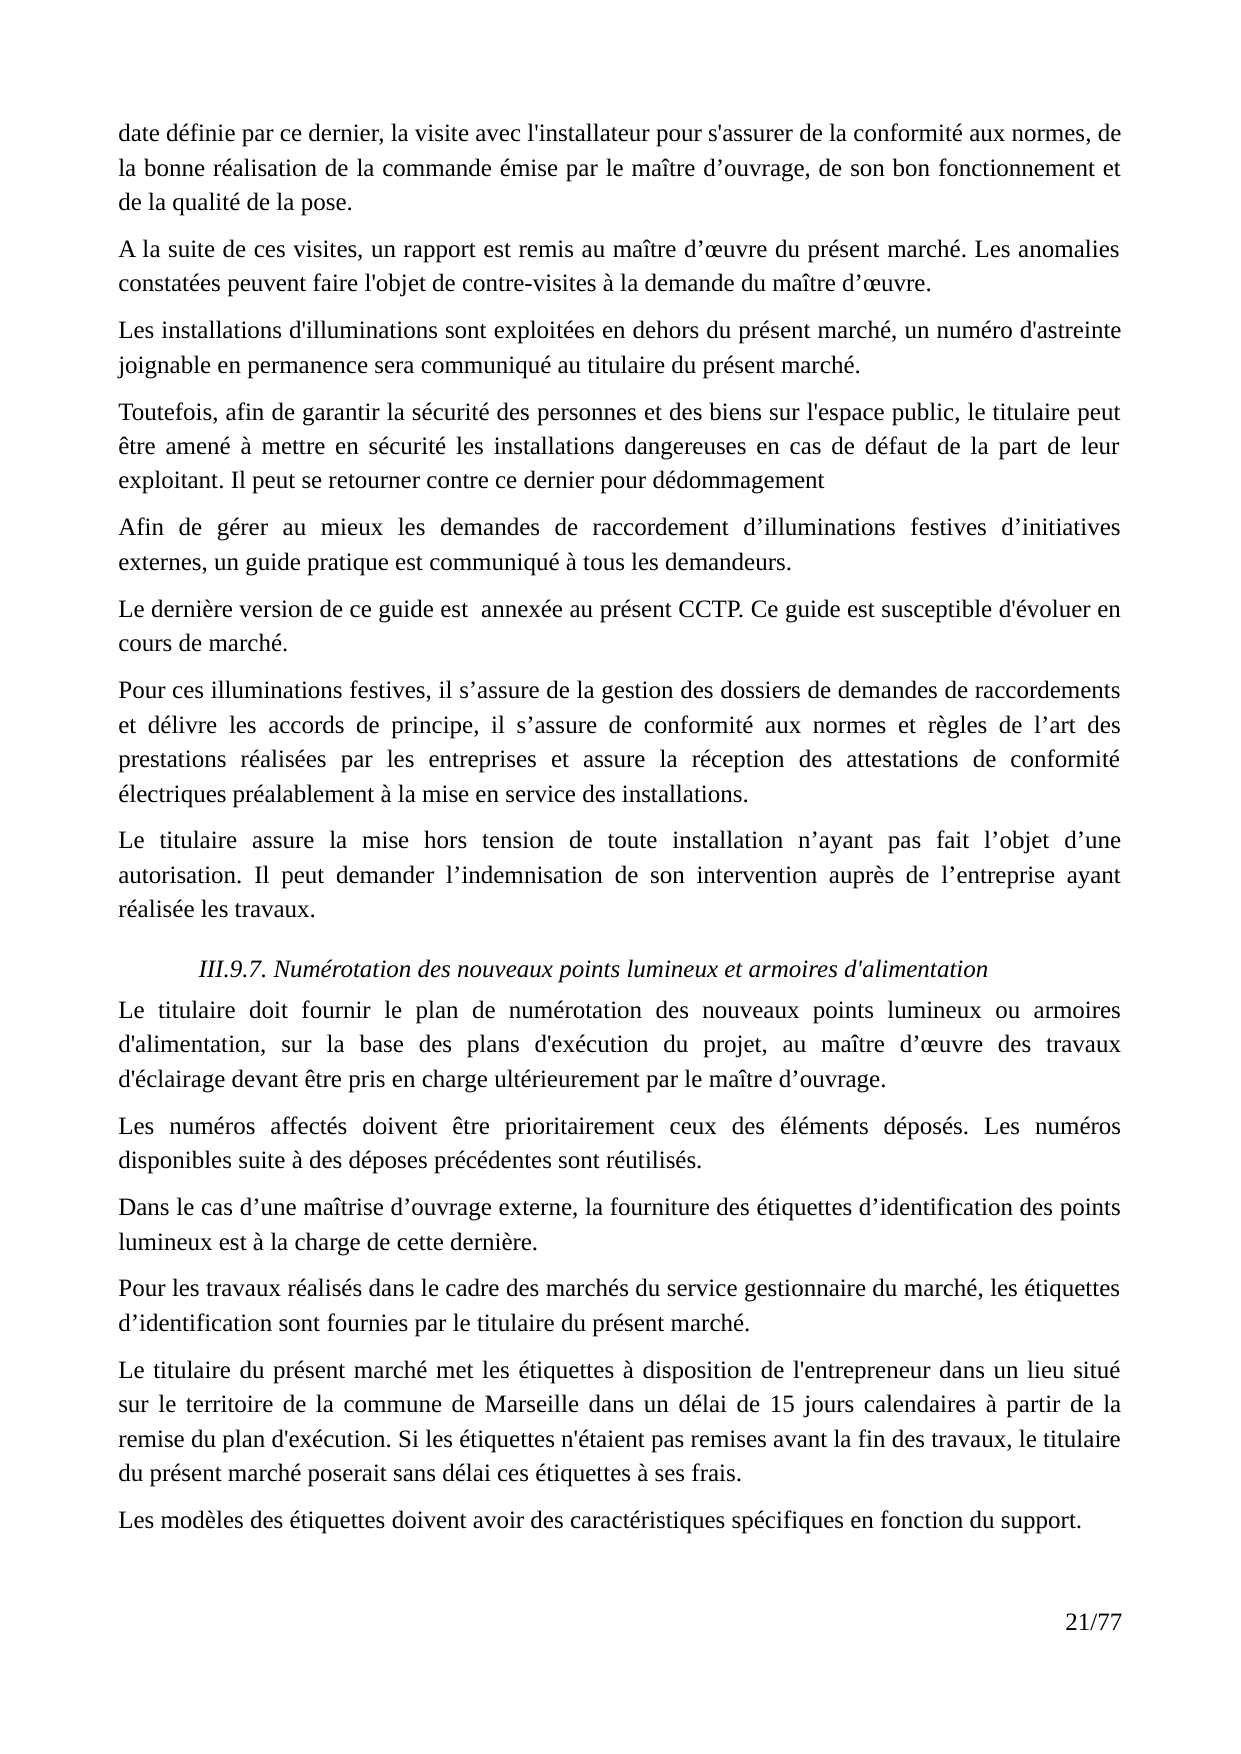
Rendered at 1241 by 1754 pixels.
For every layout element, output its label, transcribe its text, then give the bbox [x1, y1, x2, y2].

text Le dernière version de ce guide est annexée au présent CCTP. Ce guide est susceptible d'évoluer en cours de marché. [118, 594, 1122, 657]
text Le titulaire du présent marché met les étiquettes à disposition de l'entrepreneur dans un lieu situé sur le territoire de la commune de Marseille dans un délai de 15 jours calendaires à partir de la remise du plan d'exécution. Si les étiquettes n'étaient pas remises avant la fin des travaux, le titulaire du présent marché poserait sans délai ces étiquettes à ses frais. [118, 1355, 1122, 1487]
text Dans le cas d’une maîtrise d’ouvrage externe, la fourniture des étiquettes d’identification des points lumineux est à la charge de cette dernière. [118, 1192, 1122, 1255]
text Afin de gérer au mieux les demandes de raccordement d’illuminations festives d’initiatives externes, un guide pratique est communiqué à tous les demandeurs. [118, 512, 1122, 576]
text Pour ces illuminations festives, il s’assure de la gestion des dossiers de demandes de raccordements et délivre les accords de principe, il s’assure de conformité aux normes et règles de l’art des prestations réalisées par les entreprises et assure la réception des attestations de conformité électriques préalablement à la mise en service des installations. [118, 675, 1122, 807]
text date définie par ce dernier, la visite avec l'installateur pour s'assurer de la conformité aux normes, de la bonne réalisation de la commande émise par le maître d’ouvrage, de son bon fonctionnement et de la qualité de la pose. [118, 118, 1122, 216]
text Les numéros affectés doivent être prioritairement ceux des éléments déposés. Les numéros disponibles suite à des déposes précédentes sont réutilisés. [118, 1111, 1122, 1174]
text Le titulaire doit fournir le plan de numérotation des nouveaux points lumineux ou armoires d'alimentation, sur la base des plans d'exécution du projet, au maître d’œuvre des travaux d'éclairage devant être pris en charge ultérieurement par le maître d’ouvrage. [118, 995, 1122, 1093]
text Les installations d'illuminations sont exploitées en dehors du présent marché, un numéro d'astreinte joignable en permanence sera communiqué au titulaire du présent marché. [118, 315, 1122, 378]
text Le titulaire assure la mise hors tension de toute installation n’ayant pas fait l’objet d’une autorisation. Il peut demander l’indemnisation de son intervention auprès de l’entreprise ayant réalisée les travaux. [118, 826, 1122, 923]
text A la suite de ces visites, un rapport est remis au maître d’œuvre du présent marché. Les anomalies constatées peuvent faire l'objet de contre-visites à la demande du maître d’œuvre. [118, 234, 1122, 297]
subtitle Numérotation des nouveaux points lumineux et armoires d'alimentation [192, 954, 1122, 982]
text Toutefois, afin de garantir la sécurité des personnes et des biens sur l'espace public, le titulaire peut être amené à mettre en sécurité les installations dangereuses en cas de défaut de la part de leur exploitant. Il peut se retourner contre ce dernier pour dédommagement [118, 397, 1122, 494]
text Pour les travaux réalisés dans le cadre des marchés du service gestionnaire du marché, les étiquettes d’identification sont fournies par le titulaire du présent marché. [118, 1273, 1122, 1337]
text Les modèles des étiquettes doivent avoir des caractéristiques spécifiques en fonction du support. [118, 1505, 1122, 1534]
